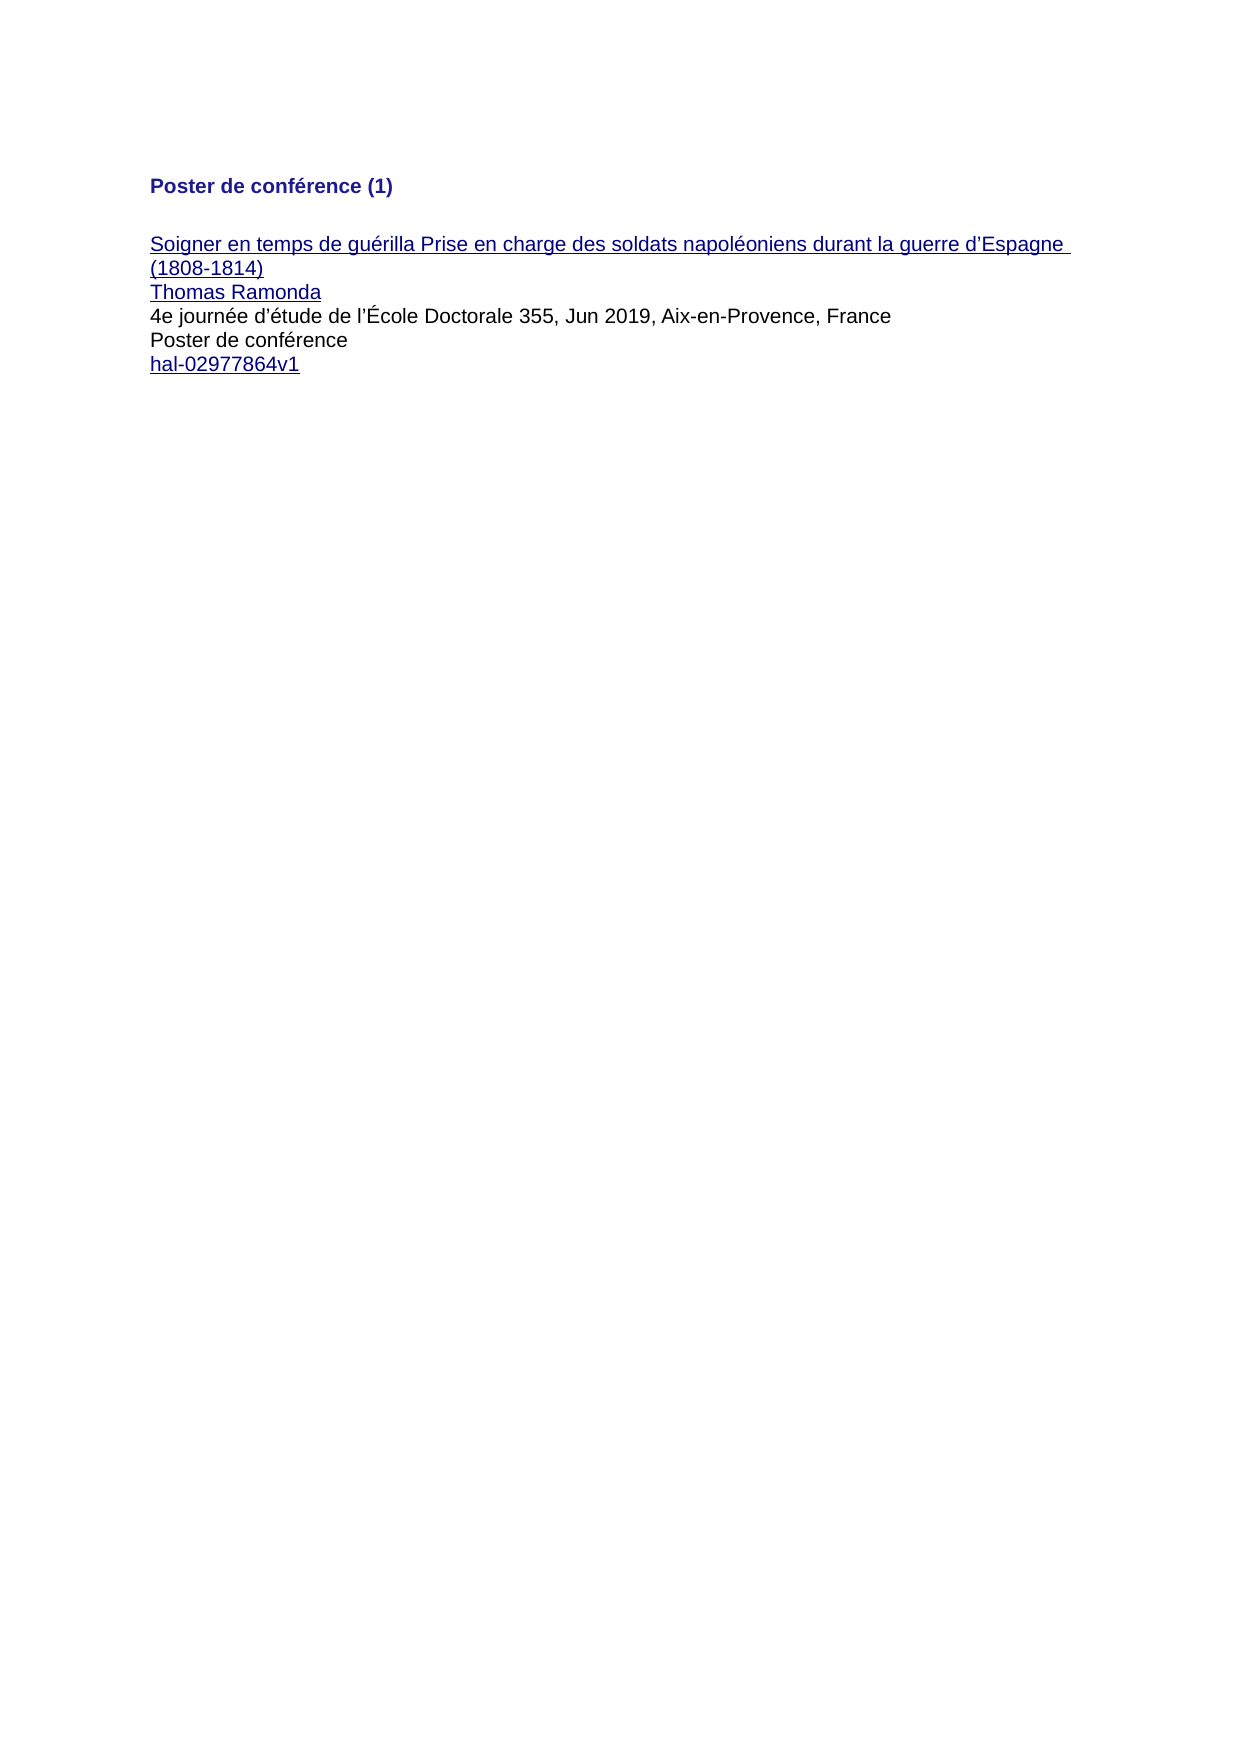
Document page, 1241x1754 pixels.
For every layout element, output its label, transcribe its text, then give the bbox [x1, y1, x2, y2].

table_header Soigner en temps de guérilla Prise en charge des soldats napoléoniens durant la guerre d’Espagne (1808-1814) Thomas Ramonda 4e journée d’étude de l’École Doctorale 355, Jun 2019, Aix-en-Provence, France Poster de conférence hal-02977864v1 [150, 232, 1090, 376]
subtitle Poster de conférence (1) [150, 174, 1090, 198]
